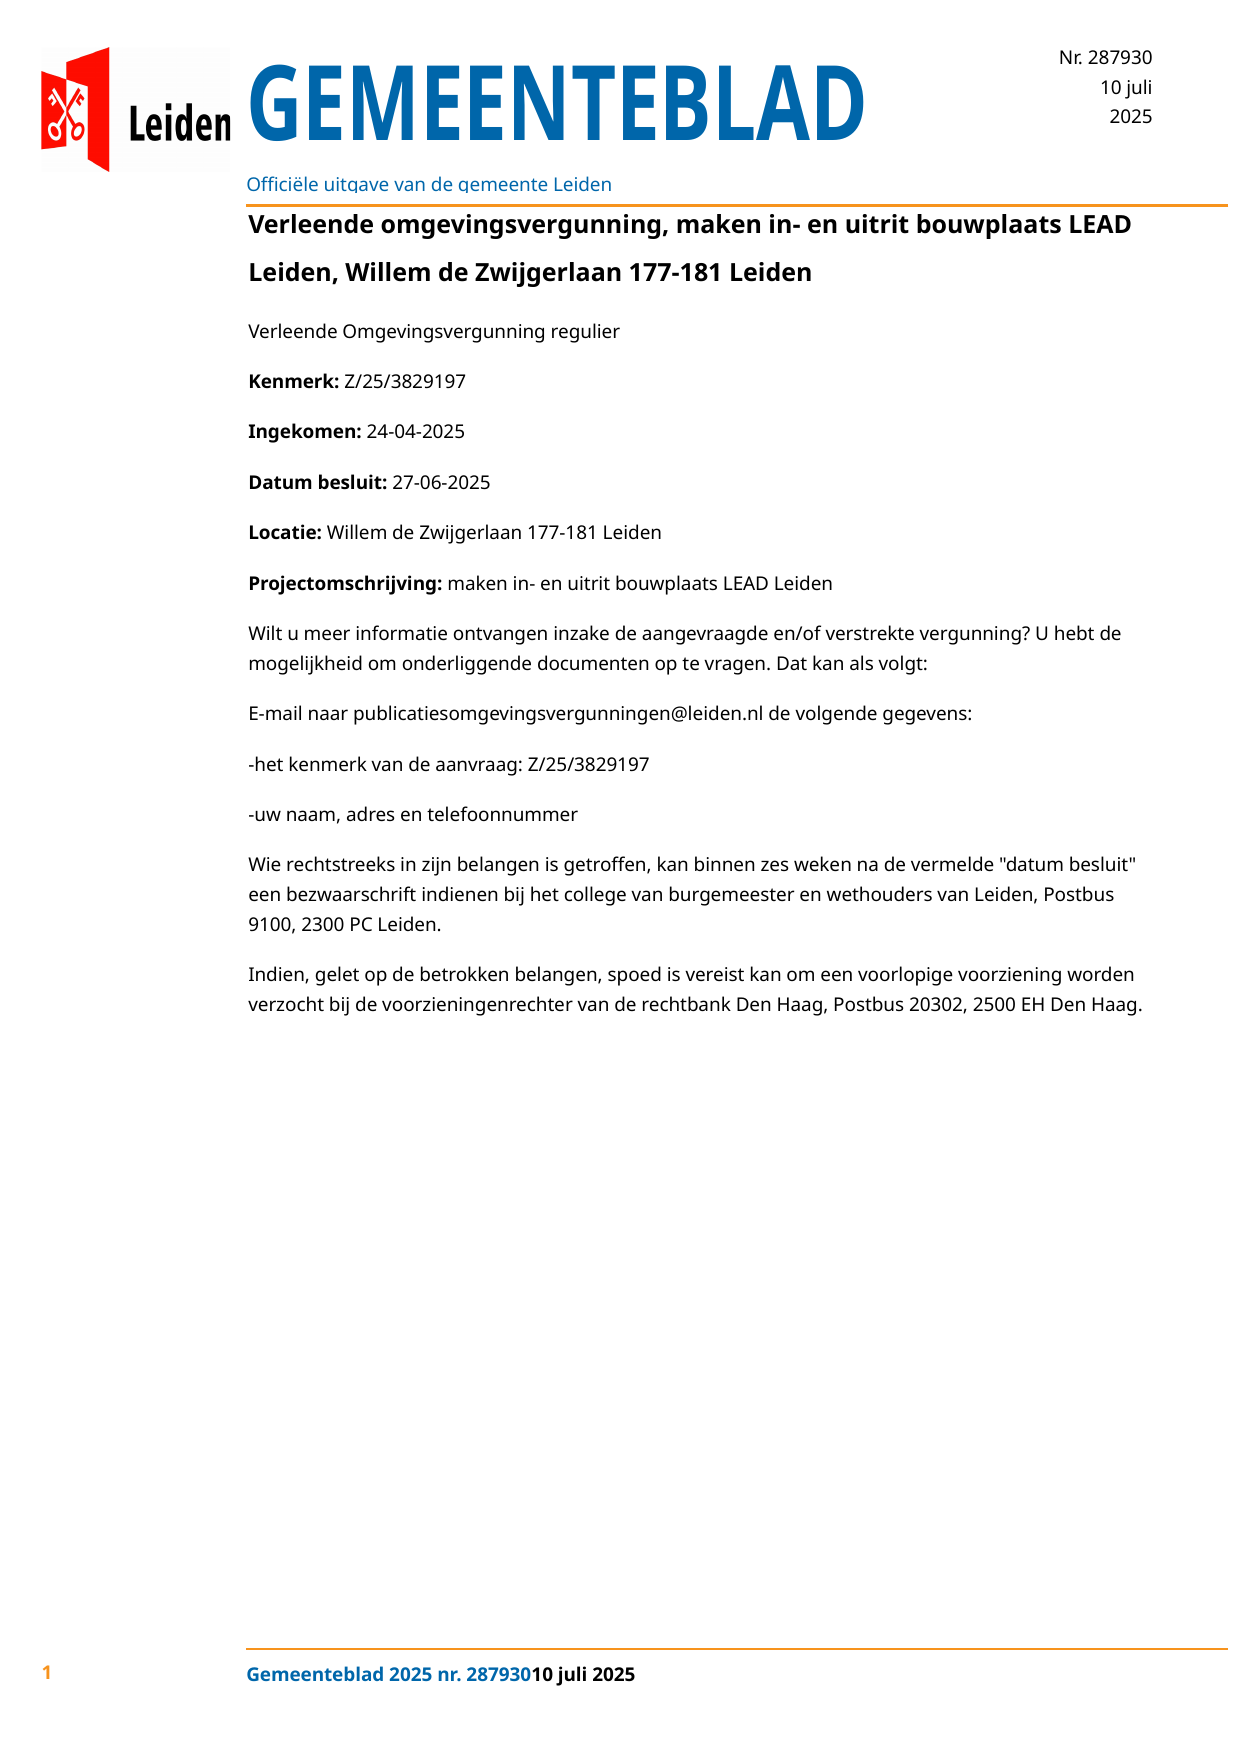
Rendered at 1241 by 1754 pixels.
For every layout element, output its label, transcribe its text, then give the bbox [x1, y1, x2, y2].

text Datum besluit: 27-06-2025 [248, 469, 1152, 495]
text Locatie: Willem de Zwijgerlaan 177-181 Leiden [248, 519, 1152, 545]
text Projectomschrijving: maken in- en uitrit bouwplaats LEAD Leiden [248, 570, 1152, 596]
text -het kenmerk van de aanvraag: Z/25/3829197 [248, 751, 1152, 777]
text E-mail naar publicatiesomgevingsvergunningen@leiden.nl de volgende gegevens: [248, 700, 1152, 726]
text Ingekomen: 24-04-2025 [248, 419, 1152, 444]
text Kenmerk: Z/25/3829197 [248, 368, 1152, 394]
text Indien, gelet op de betrokken belangen, spoed is vereist kan om een voorlopige voorziening worden verzocht bij de voorzieningenrechter van de rechtbank Den Haag, Postbus 20302, 2500 EH Den Haag. [248, 961, 1152, 1017]
text Wie rechtstreeks in zijn belangen is getroffen, kan binnen zes weken na de vermelde "datum besluit" een bezwaarschrift indienen bij het college van burgemeester en wethouders van Leiden, Postbus 9100, 2300 PC Leiden. [248, 852, 1152, 937]
text -uw naam, adres en telefoonnummer [248, 801, 1152, 827]
picture [41, 47, 231, 172]
text Wilt u meer informatie ontvangen inzake de aangevraagde en/of verstrekte vergunning? U hebt de mogelijkheid om onderliggende documenten op te vragen. Dat kan als volgt: [248, 620, 1152, 676]
text Verleende omgevingsvergunning, maken in- en uitrit bouwplaats LEAD Leiden, Willem de Zwijgerlaan 177-181 Leiden [248, 207, 1152, 288]
text Verleende Omgevingsvergunning regulier [248, 318, 1152, 344]
